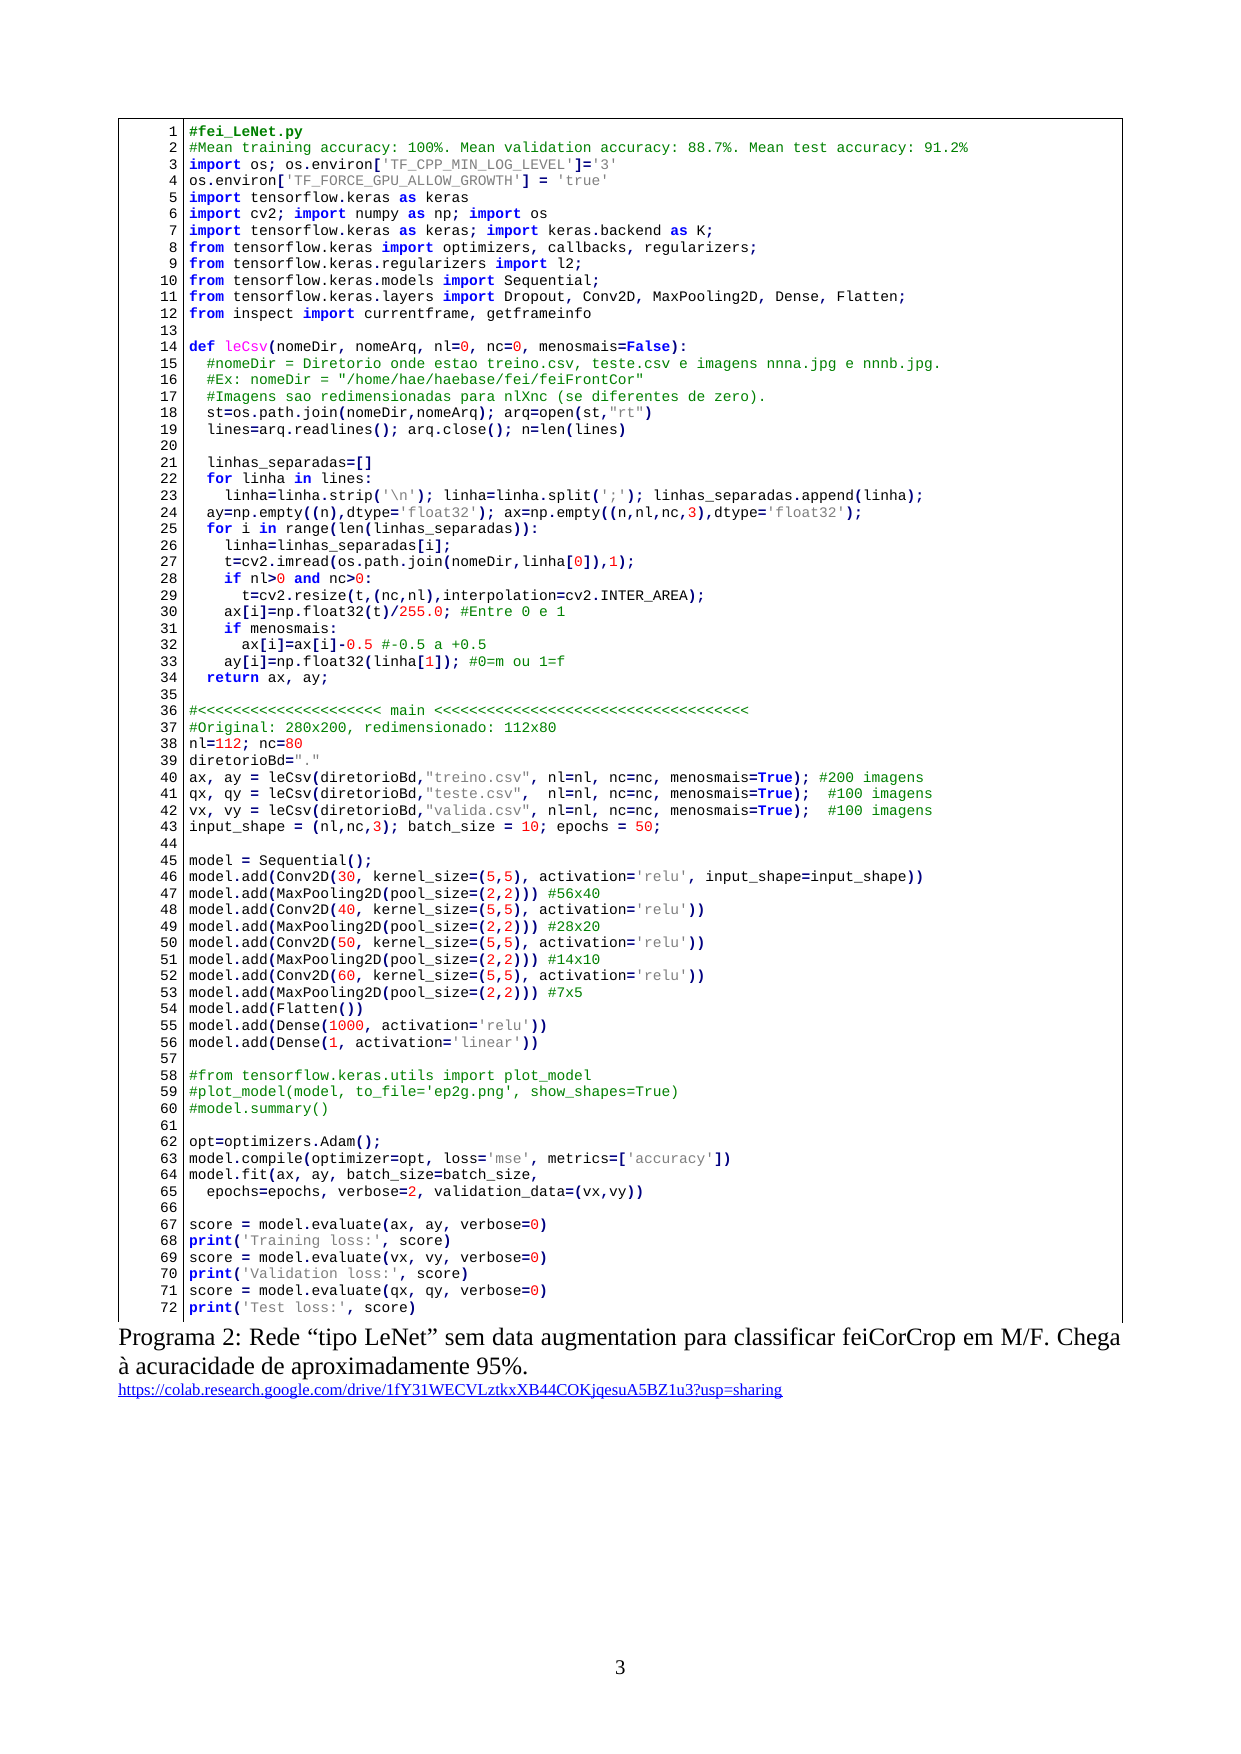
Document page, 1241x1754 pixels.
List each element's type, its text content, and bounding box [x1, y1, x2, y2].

table_header #fei_LeNet.py #Mean training accuracy: 100%. Mean validation accuracy: 88.7%. Mean test accuracy: 91.2% import os; os.environ['TF_CPP_MIN_LOG_LEVEL']='3' os.environ['TF_FORCE_GPU_ALLOW_GROWTH'] = 'true' import tensorflow.keras as keras import cv2; import numpy as np; import os import tensorflow.keras as keras; import keras.backend as K; from tensorflow.keras import optimizers, callbacks, regularizers; from tensorflow.keras.regularizers import l2; from tensorflow.keras.models import Sequential; from tensorflow.keras.layers import Dropout, Conv2D, MaxPooling2D, Dense, Flatten; from inspect import currentframe, getframeinfo def leCsv(nomeDir, nomeArq, nl=0, nc=0, menosmais=False): #nomeDir = Diretorio onde estao treino.csv, teste.csv e imagens nnna.jpg e nnnb.jpg. #Ex: nomeDir = "/home/hae/haebase/fei/feiFrontCor" #Imagens sao redimensionadas para nlXnc (se diferentes de zero). st=os.path.join(nomeDir,nomeArq); arq=open(st,"rt") lines=arq.readlines(); arq.close(); n=len(lines) linhas_separadas=[] for linha in lines: linha=linha.strip('\n'); linha=linha.split(';'); linhas_separadas.append(linha); ay=np.empty((n),dtype='float32'); ax=np.empty((n,nl,nc,3),dtype='float32'); for i in range(len(linhas_separadas)): linha=linhas_separadas[i]; t=cv2.imread(os.path.join(nomeDir,linha[0]),1); if nl>0 and nc>0: t=cv2.resize(t,(nc,nl),interpolation=cv2.INTER_AREA); ax[i]=np.float32(t)/255.0; #Entre 0 e 1 if menosmais: ax[i]=ax[i]-0.5 #-0.5 a +0.5 ay[i]=np.float32(linha[1]); #0=m ou 1=f return ax, ay; #<<<<<<<<<<<<<<<<<<<<< main <<<<<<<<<<<<<<<<<<<<<<<<<<<<<<<<<<<< #Original: 280x200, redimensionado: 112x80 nl=112; nc=80 diretorioBd="." ax, ay = leCsv(diretorioBd,"treino.csv", nl=nl, nc=nc, menosmais=True); #200 imagens qx, qy = leCsv(diretorioBd,"teste.csv", nl=nl, nc=nc, menosmais=True); #100 imagens vx, vy = leCsv(diretorioBd,"valida.csv", nl=nl, nc=nc, menosmais=True); #100 imagens input_shape = (nl,nc,3); batch_size = 10; epochs = 50; model = Sequential(); model.add(Conv2D(30, kernel_size=(5,5), activation='relu', input_shape=input_shape)) model.add(MaxPooling2D(pool_size=(2,2))) #56x40 model.add(Conv2D(40, kernel_size=(5,5), activation='relu')) model.add(MaxPooling2D(pool_size=(2,2))) #28x20 model.add(Conv2D(50, kernel_size=(5,5), activation='relu')) model.add(MaxPooling2D(pool_size=(2,2))) #14x10 model.add(Conv2D(60, kernel_size=(5,5), activation='relu')) model.add(MaxPooling2D(pool_size=(2,2))) #7x5 model.add(Flatten()) model.add(Dense(1000, activation='relu')) model.add(Dense(1, activation='linear')) #from tensorflow.keras.utils import plot_model #plot_model(model, to_file='ep2g.png', show_shapes=True) #model.summary() opt=optimizers.Adam(); model.compile(optimizer=opt, loss='mse', metrics=['accuracy']) model.fit(ax, ay, batch_size=batch_size, epochs=epochs, verbose=2, validation_data=(vx,vy)) score = model.evaluate(ax, ay, verbose=0) print('Training loss:', score) score = model.evaluate(vx, vy, verbose=0) print('Validation loss:', score) score = model.evaluate(qx, qy, verbose=0) print('Test loss:', score) [184, 119, 1122, 1322]
text Programa 2: Rede “tipo LeNet” sem data augmentation para classificar feiCorCrop em M/F. Chega à acuracidade de aproximadamente 95%. [118, 1323, 1122, 1380]
text https://colab.research.google.com/drive/1fY31WECVLztkxXB44COKjqesuA5BZ1u3?usp=sharing [118, 1380, 1122, 1399]
table_header 1 2 3 4 5 6 7 8 9 10 11 12 13 14 15 16 17 18 19 20 21 22 23 24 25 26 27 28 29 30 31 32 33 34 35 36 37 38 39 40 41 42 43 44 45 46 47 48 49 50 51 52 53 54 55 56 57 58 59 60 61 62 63 64 65 66 67 68 69 70 71 72 [119, 119, 183, 1322]
